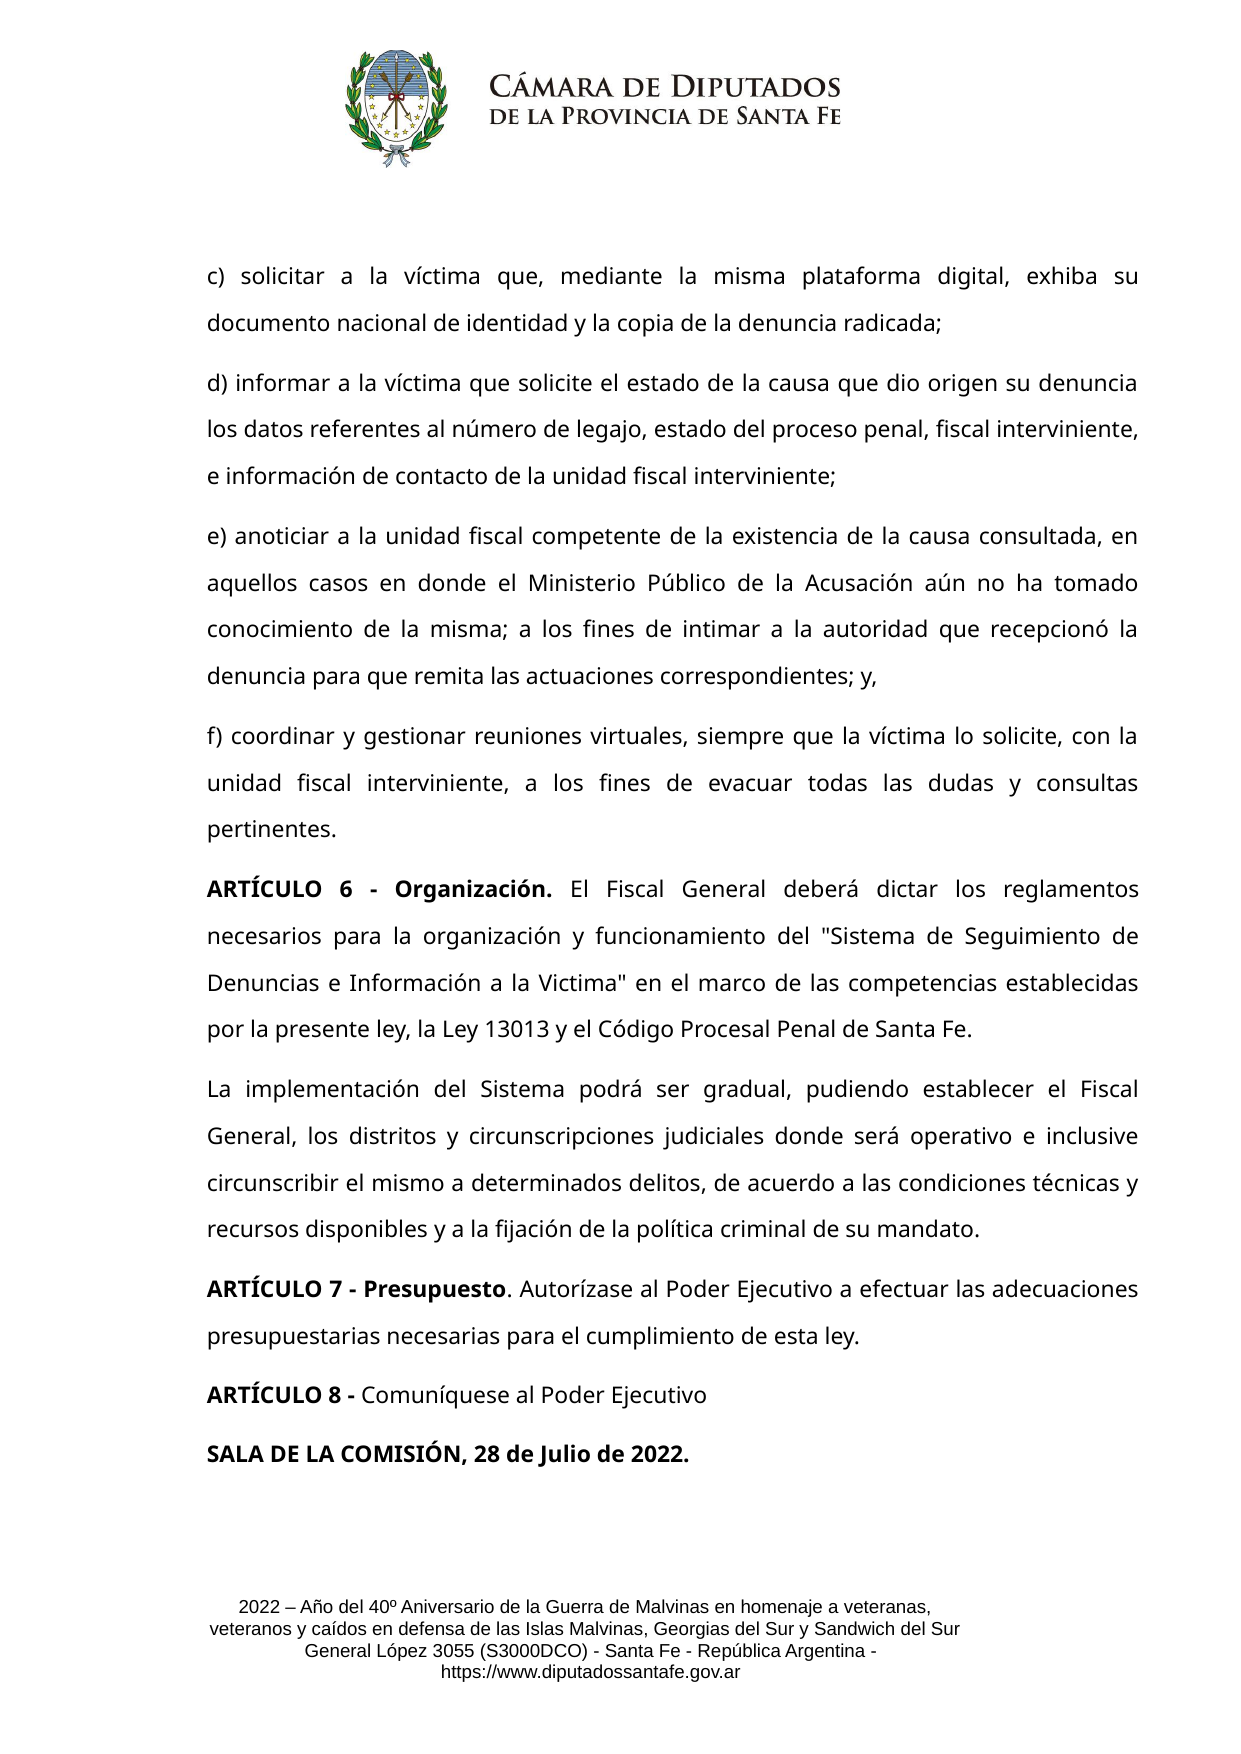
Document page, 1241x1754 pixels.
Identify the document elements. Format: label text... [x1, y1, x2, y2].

text ARTÍCULO 8 - Comuníquese al Poder Ejecutivo [207, 1379, 1140, 1410]
text SALA DE LA COMISIÓN, 28 de Julio de 2022. [207, 1438, 1104, 1469]
text ARTÍCULO 6 - Organización. El Fiscal General deberá dictar los reglamentos necesarios para la organización y funcionamiento del "Sistema de Seguimiento de Denuncias e Información a la Victima" en el marco de las competencias establecidas por la presente ley, la Ley 13013 y el Código Procesal Penal de Santa Fe. [207, 873, 1140, 1044]
text d) informar a la víctima que solicite el estado de la causa que dio origen su denuncia los datos referentes al número de legajo, estado del proceso penal, fiscal interviniente, e información de contacto de la unidad fiscal interviniente; [207, 366, 1140, 491]
text La implementación del Sistema podrá ser gradual, pudiendo establecer el Fiscal General, los distritos y circunscripciones judiciales donde será operativo e inclusive circunscribir el mismo a determinados delitos, de acuerdo a las condiciones técnicas y recursos disponibles y a la fijación de la política criminal de su mandato. [207, 1073, 1140, 1244]
text ARTÍCULO 7 - Presupuesto. Autorízase al Poder Ejecutivo a efectuar las adecuaciones presupuestarias necesarias para el cumplimiento de esta ley. [207, 1273, 1140, 1351]
text e) anoticiar a la unidad fiscal competente de la existencia de la causa consultada, en aquellos casos en donde el Ministerio Público de la Acusación aún no ha tomado conocimiento de la misma; a los fines de intimar a la autoridad que recepcionó la denuncia para que remita las actuaciones correspondientes; y, [207, 519, 1140, 691]
picture [345, 50, 841, 172]
text c) solicitar a la víctima que, mediante la misma plataforma digital, exhiba su documento nacional de identidad y la copia de la denuncia radicada; [207, 260, 1140, 338]
text f) coordinar y gestionar reuniones virtuales, siempre que la víctima lo solicite, con la unidad fiscal interviniente, a los fines de evacuar todas las dudas y consultas pertinentes. [207, 719, 1140, 844]
